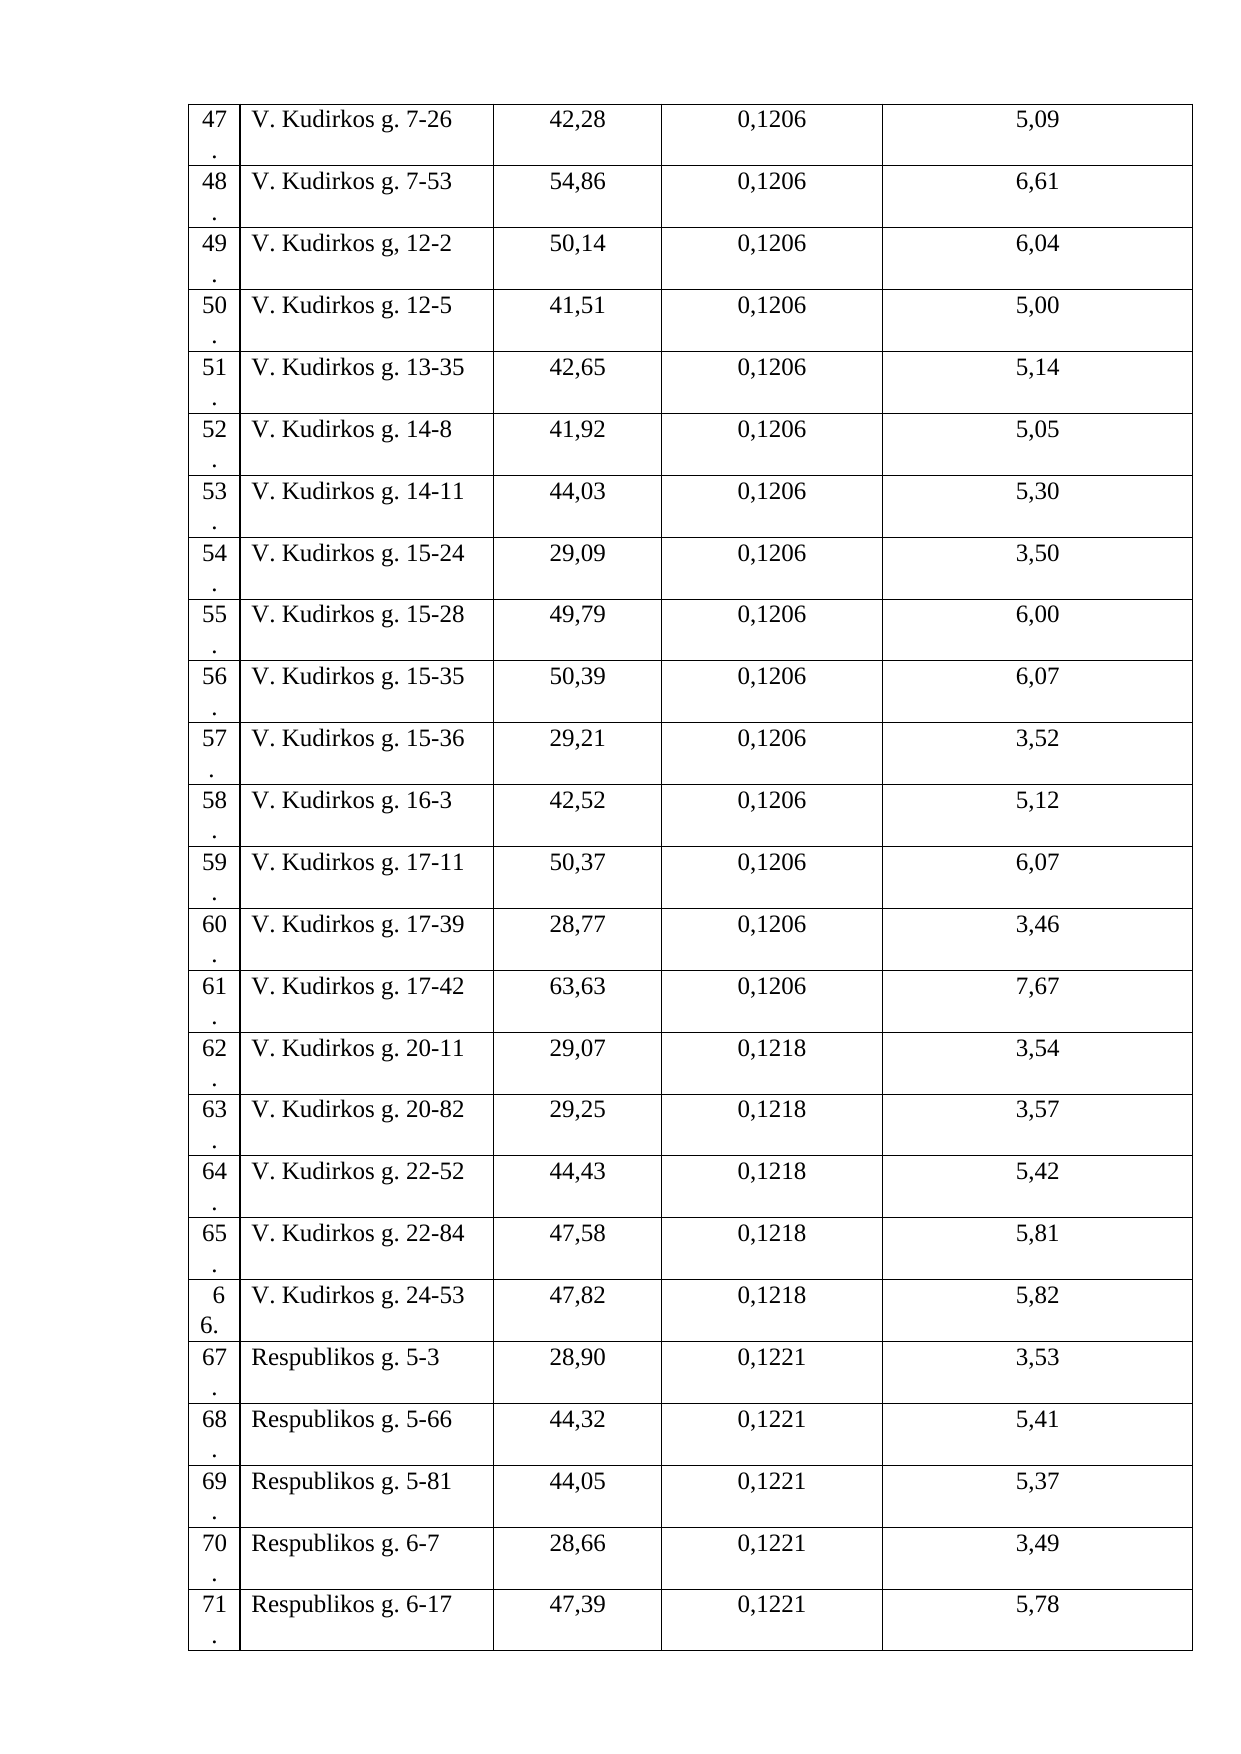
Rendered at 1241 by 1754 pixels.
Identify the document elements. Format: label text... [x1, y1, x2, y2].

table_cell 63,63 [494, 971, 661, 1032]
table_cell 63. [189, 1095, 239, 1155]
table_cell 65. [189, 1218, 239, 1279]
table_cell 3,54 [883, 1033, 1192, 1093]
table_cell 29,07 [494, 1033, 661, 1093]
table_cell 3,52 [883, 723, 1192, 784]
table_cell 6,00 [883, 600, 1192, 660]
table_cell 41,51 [494, 290, 661, 351]
table_cell 5,12 [883, 785, 1192, 846]
table_cell 6,07 [883, 847, 1192, 908]
table_cell V. Kudirkos g. 20-11 [241, 1033, 493, 1093]
table_cell V. Kudirkos g. 17-39 [241, 909, 493, 970]
table_cell V. Kudirkos g. 15-36 [241, 723, 493, 784]
table_cell 64. [189, 1156, 239, 1217]
table_cell 0,1206 [662, 971, 882, 1032]
table_cell V. Kudirkos g. 7-53 [241, 166, 493, 227]
table_cell 41,92 [494, 414, 661, 475]
table_cell 42,52 [494, 785, 661, 846]
table_cell 3,53 [883, 1342, 1192, 1403]
table_cell 56. [189, 661, 239, 722]
table_cell Respublikos g. 5-3 [241, 1342, 493, 1403]
table_cell 6,61 [883, 166, 1192, 227]
table_cell V. Kudirkos g. 22-84 [241, 1218, 493, 1279]
table_cell 47,58 [494, 1218, 661, 1279]
table_cell 53. [189, 476, 239, 537]
table_cell 0,1206 [662, 723, 882, 784]
table_cell 28,66 [494, 1528, 661, 1588]
table_cell 42,28 [494, 105, 661, 165]
table_cell 5,30 [883, 476, 1192, 537]
table_cell 57. [189, 723, 239, 784]
table_cell 29,25 [494, 1095, 661, 1155]
table_cell 3,49 [883, 1528, 1192, 1588]
table_cell 0,1206 [662, 600, 882, 660]
table_cell 50. [189, 290, 239, 351]
table_cell 0,1218 [662, 1095, 882, 1155]
table_cell V. Kudirkos g. 15-28 [241, 600, 493, 660]
table_cell 0,1221 [662, 1466, 882, 1527]
table_cell 0,1206 [662, 476, 882, 537]
table_cell 50,39 [494, 661, 661, 722]
table_cell Respublikos g. 6-7 [241, 1528, 493, 1588]
table_cell 70. [189, 1528, 239, 1588]
table_cell 0,1206 [662, 847, 882, 908]
table_cell 0,1218 [662, 1280, 882, 1341]
table_cell 60. [189, 909, 239, 970]
table_cell V. Kudirkos g. 12-5 [241, 290, 493, 351]
table_cell 69. [189, 1466, 239, 1527]
table_cell 5,14 [883, 352, 1192, 413]
table_cell 0,1218 [662, 1156, 882, 1217]
table_cell V. Kudirkos g. 14-8 [241, 414, 493, 475]
table_cell 5,37 [883, 1466, 1192, 1527]
table_cell 3,57 [883, 1095, 1192, 1155]
table_cell 44,03 [494, 476, 661, 537]
table_cell 44,32 [494, 1404, 661, 1465]
table_cell 59. [189, 847, 239, 908]
table_cell 66. [189, 1280, 239, 1341]
table_cell 0,1221 [662, 1342, 882, 1403]
table_cell 58. [189, 785, 239, 846]
table_cell 0,1206 [662, 290, 882, 351]
table_cell 0,1221 [662, 1590, 882, 1650]
table_cell 5,00 [883, 290, 1192, 351]
table_cell Respublikos g. 5-66 [241, 1404, 493, 1465]
table_cell 0,1206 [662, 909, 882, 970]
table_cell 0,1221 [662, 1404, 882, 1465]
table_cell V. Kudirkos g. 24-53 [241, 1280, 493, 1341]
table_cell 50,14 [494, 228, 661, 289]
table_cell 28,77 [494, 909, 661, 970]
table_cell V. Kudirkos g, 12-2 [241, 228, 493, 289]
table_cell 51. [189, 352, 239, 413]
table_cell 0,1206 [662, 414, 882, 475]
table_cell V. Kudirkos g. 20-82 [241, 1095, 493, 1155]
table_cell 42,65 [494, 352, 661, 413]
table_cell 5,41 [883, 1404, 1192, 1465]
table_cell 5,78 [883, 1590, 1192, 1650]
table_cell V. Kudirkos g. 17-11 [241, 847, 493, 908]
table_cell 47,82 [494, 1280, 661, 1341]
table_cell Respublikos g. 5-81 [241, 1466, 493, 1527]
table_cell 48. [189, 166, 239, 227]
table_cell 0,1206 [662, 661, 882, 722]
table_cell 67. [189, 1342, 239, 1403]
table_cell 0,1206 [662, 166, 882, 227]
table_cell 44,05 [494, 1466, 661, 1527]
table_cell 0,1206 [662, 352, 882, 413]
table_cell 47. [189, 105, 239, 165]
table_cell 49. [189, 228, 239, 289]
table_cell 0,1218 [662, 1033, 882, 1093]
table_cell 54,86 [494, 166, 661, 227]
table_cell 71. [189, 1590, 239, 1650]
table_cell 5,09 [883, 105, 1192, 165]
table_cell 0,1221 [662, 1528, 882, 1588]
table_cell 0,1206 [662, 228, 882, 289]
table_cell 0,1206 [662, 105, 882, 165]
table_cell V. Kudirkos g. 15-24 [241, 538, 493, 598]
table_cell 49,79 [494, 600, 661, 660]
table_cell V. Kudirkos g. 15-35 [241, 661, 493, 722]
table_cell 29,21 [494, 723, 661, 784]
table_cell 5,82 [883, 1280, 1192, 1341]
table_cell Respublikos g. 6-17 [241, 1590, 493, 1650]
table_cell 0,1218 [662, 1218, 882, 1279]
table_cell 44,43 [494, 1156, 661, 1217]
table_cell 6,04 [883, 228, 1192, 289]
table_cell V. Kudirkos g. 16-3 [241, 785, 493, 846]
table_cell V. Kudirkos g. 7-26 [241, 105, 493, 165]
table_cell V. Kudirkos g. 17-42 [241, 971, 493, 1032]
table_cell 29,09 [494, 538, 661, 598]
table_cell V. Kudirkos g. 14-11 [241, 476, 493, 537]
table_cell V. Kudirkos g. 22-52 [241, 1156, 493, 1217]
table_cell V. Kudirkos g. 13-35 [241, 352, 493, 413]
table_cell 55. [189, 600, 239, 660]
table_cell 5,05 [883, 414, 1192, 475]
table_cell 50,37 [494, 847, 661, 908]
table_cell 3,50 [883, 538, 1192, 598]
table_cell 62. [189, 1033, 239, 1093]
table_cell 0,1206 [662, 538, 882, 598]
table_cell 28,90 [494, 1342, 661, 1403]
table_cell 5,81 [883, 1218, 1192, 1279]
table_cell 0,1206 [662, 785, 882, 846]
table_cell 54. [189, 538, 239, 598]
table_cell 61. [189, 971, 239, 1032]
table_cell 3,46 [883, 909, 1192, 970]
table_cell 5,42 [883, 1156, 1192, 1217]
table_cell 7,67 [883, 971, 1192, 1032]
table_cell 6,07 [883, 661, 1192, 722]
table_cell 68. [189, 1404, 239, 1465]
table_cell 47,39 [494, 1590, 661, 1650]
table_cell 52. [189, 414, 239, 475]
